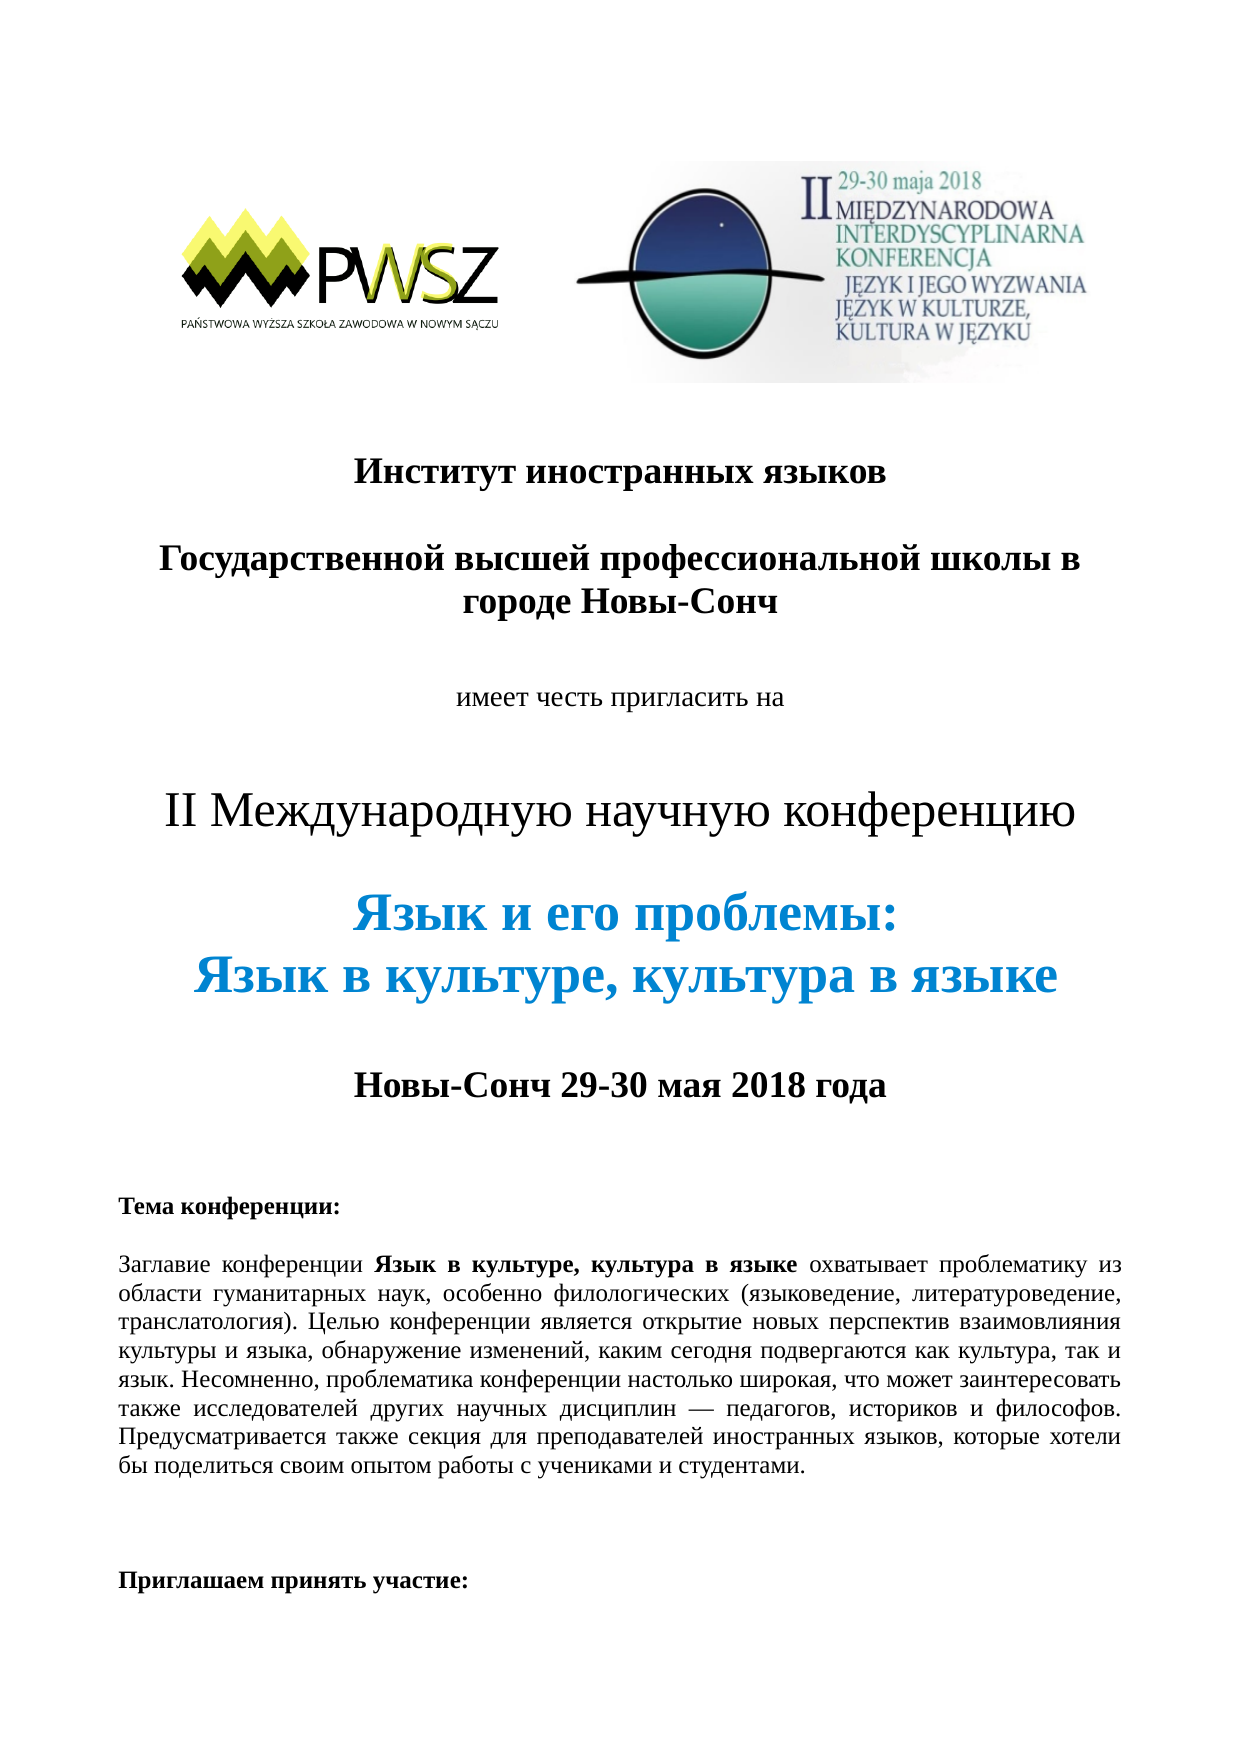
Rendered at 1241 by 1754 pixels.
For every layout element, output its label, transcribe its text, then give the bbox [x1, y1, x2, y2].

text имеет честь пригласить на [118, 679, 1122, 712]
table_header [561, 161, 1122, 420]
text Институт иностранных языков [118, 449, 1122, 492]
text Приглашаем принять участие: [118, 1565, 1122, 1594]
text Язык и его проблемы: [118, 880, 1122, 942]
text II Международную научную конференцию [118, 779, 1122, 837]
text Государственной высшей профессиональной школы в городе Новы-Сонч [118, 535, 1122, 621]
text Заглавие конференции Язык в культуре, культура в языке охватывает проблематику из области гуманитарных наук, особенно филологических (языковедение, литературоведение, транслатология). Целью конференции является открытие новых перспектив взаимовлияния культуры и языка, обнаружение изменений, каким сегодня подвергаются как культура, так и язык. Несомненно, проблематика конференции настолько широкая, что может заинтересовать также исследователей других научных дисциплин — педагогов, историков и философов. Предусматривается также секция для преподавателей иностранных языков, которые хотели бы поделиться своим опытом работы с учениками и студентами. [118, 1249, 1122, 1479]
text Тема конференции: [118, 1191, 1122, 1220]
text Новы-Сонч 29-30 мая 2018 года [118, 1062, 1122, 1105]
text Язык в культуре, культура в языке [118, 942, 1122, 1004]
table_header [118, 161, 561, 420]
